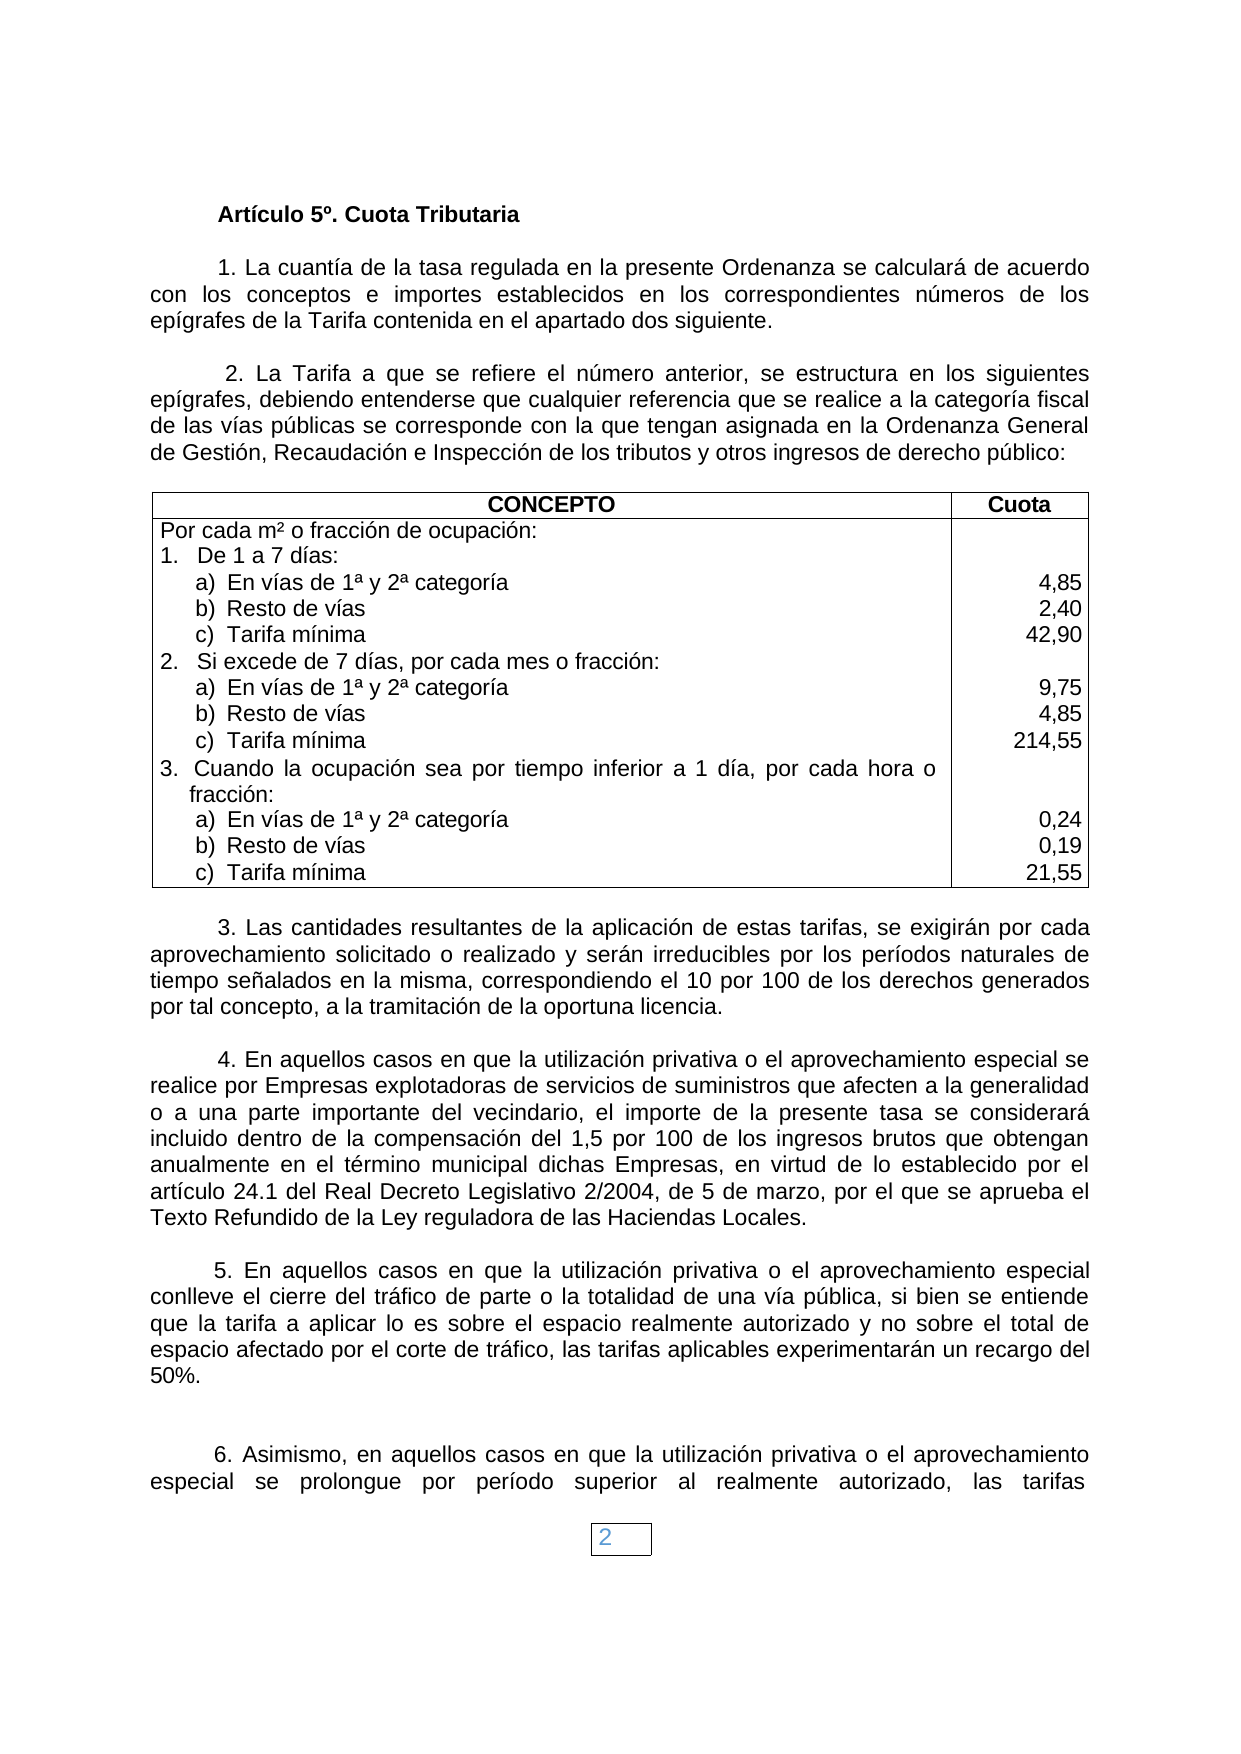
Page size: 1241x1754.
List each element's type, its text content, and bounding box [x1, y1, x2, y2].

table_cell 21,55 [952, 861, 1088, 887]
table_cell c) Tarifa mínima [153, 861, 951, 887]
table_cell [952, 755, 1088, 808]
table_cell 3. Cuando la ocupación sea por tiempo inferior a 1 día, por cada hora o fracción: [153, 755, 951, 808]
table_header CONCEPTO [153, 493, 951, 518]
table_cell a) En vías de 1ª y 2ª categoría [153, 676, 951, 702]
table_cell [952, 519, 1088, 544]
table_cell c) Tarifa mínima [153, 624, 951, 650]
table_cell b) Resto de vías [153, 703, 951, 729]
list Asimismo, en aquellos casos en que la utilización privativa o el aprovechamiento especial se prolongue por período superior al realmente autorizado, las tarifas [150, 1441, 1090, 1494]
table_cell a) En vías de 1ª y 2ª categoría [153, 808, 951, 834]
table_cell 1. De 1 a 7 días: [153, 545, 951, 571]
table_header Cuota [952, 493, 1088, 518]
list Las cantidades resultantes de la aplicación de estas tarifas, se exigirán por cada aprovechamiento solicitado o realizado y serán irreducibles por los períodos naturales de tiempo señalados en la misma, correspondiendo el 10 por 100 de los derechos generados por tal concepto, a la tramitación de la oportuna licencia. [150, 914, 1091, 1019]
table_cell 0,19 [952, 834, 1088, 861]
table_cell 42,90 [952, 624, 1088, 650]
table_cell 0,24 [952, 808, 1088, 834]
table_cell b) Resto de vías [153, 834, 951, 861]
table_cell 214,55 [952, 729, 1088, 755]
list En aquellos casos en que la utilización privativa o el aprovechamiento especial conlleve el cierre del tráfico de parte o la totalidad de una vía pública, si bien se entiende que la tarifa a aplicar lo es sobre el espacio realmente autorizado y no sobre el total de espacio afectado por el corte de tráfico, las tarifas aplicables experimentarán un recargo del 50%. [150, 1257, 1091, 1389]
table_cell [952, 650, 1088, 676]
table_cell c) Tarifa mínima [153, 729, 951, 755]
table_cell 2,40 [952, 597, 1088, 623]
table_cell b) Resto de vías [153, 597, 951, 623]
subtitle Artículo 5º. Cuota Tributaria [217, 201, 1103, 228]
table_cell Por cada m² o fracción de ocupación: [153, 519, 951, 544]
table_cell a) En vías de 1ª y 2ª categoría [153, 571, 951, 597]
table_cell [952, 545, 1088, 571]
table_cell 4,85 [952, 571, 1088, 597]
list La Tarifa a que se refiere el número anterior, se estructura en los siguientes epígrafes, debiendo entenderse que cualquier referencia que se realice a la categoría fiscal de las vías públicas se corresponde con la que tengan asignada en la Ordenanza General de Gestión, Recaudación e Inspección de los tributos y otros ingresos de derecho público: [150, 360, 1090, 465]
list La cuantía de la tasa regulada en la presente Ordenanza se calculará de acuerdo con los conceptos e importes establecidos en los correspondientes números de los epígrafes de la Tarifa contenida en el apartado dos siguiente. [150, 254, 1090, 333]
table_cell 2. Si excede de 7 días, por cada mes o fracción: [153, 650, 951, 676]
table_cell 4,85 [952, 703, 1088, 729]
list En aquellos casos en que la utilización privativa o el aprovechamiento especial se realice por Empresas explotadoras de servicios de suministros que afecten a la generalidad o a una parte importante del vecindario, el importe de la presente tasa se considerará incluido dentro de la compensación del 1,5 por 100 de los ingresos brutos que obtengan anualmente en el término municipal dichas Empresas, en virtud de lo establecido por el artículo 24.1 del Real Decreto Legislativo 2/2004, de 5 de marzo, por el que se aprueba el Texto Refundido de la Ley reguladora de las Haciendas Locales. [150, 1046, 1091, 1230]
table_cell 9,75 [952, 676, 1088, 702]
